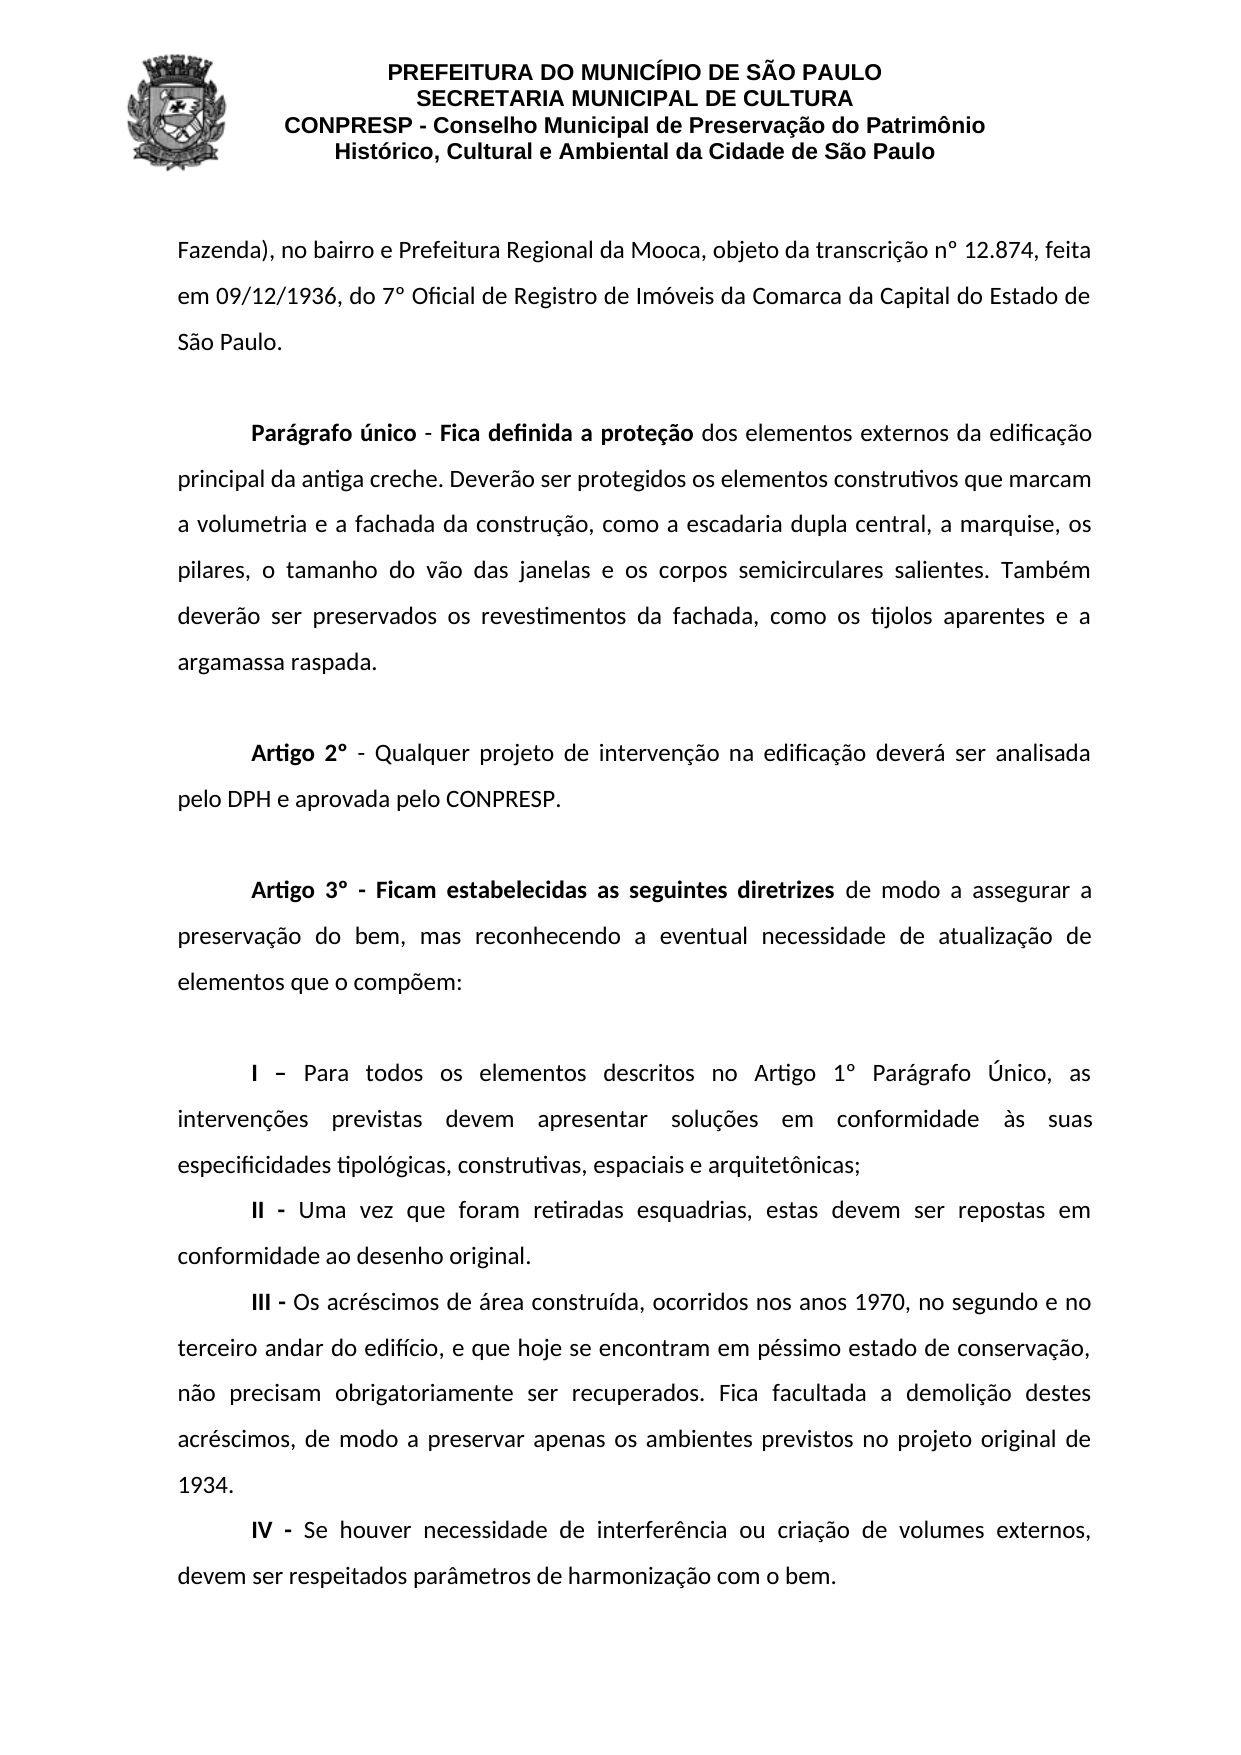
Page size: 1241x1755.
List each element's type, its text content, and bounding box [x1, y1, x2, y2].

text III - Os acréscimos de área construída, ocorridos nos anos 1970, no segundo e no terceiro andar do edifício, e que hoje se encontram em péssimo estado de conservação, não precisam obrigatoriamente ser recuperados. Fica facultada a demolição destes acréscimos, de modo a preservar apenas os ambientes previstos no projeto original de 1934. [177, 1286, 1093, 1499]
text Parágrafo único - Fica definida a proteção dos elementos externos da edificação principal da antiga creche. Deverão ser protegidos os elementos construtivos que marcam a volumetria e a fachada da construção, como a escadaria dupla central, a marquise, os pilares, o tamanho do vão das janelas e os corpos semicirculares salientes. Também deverão ser preservados os revestimentos da fachada, como os tijolos aparentes e a argamassa raspada. [177, 417, 1093, 676]
text Artigo 3º - Ficam estabelecidas as seguintes diretrizes de modo a assegurar a preservação do bem, mas reconhecendo a eventual necessidade de atualização de elementos que o compõem: [177, 874, 1093, 996]
text I – Para todos os elementos descritos no Artigo 1º Parágrafo Único, as intervenções previstas devem apresentar soluções em conformidade às suas especificidades tipológicas, construtivas, espaciais e arquitetônicas; [177, 1057, 1093, 1179]
text Artigo 2º - Qualquer projeto de intervenção na edificação deverá ser analisada pelo DPH e aprovada pelo CONPRESP. [177, 737, 1093, 813]
text Fazenda), no bairro e Prefeitura Regional da Mooca, objeto da transcrição nº 12.874, feita em 09/12/1936, do 7º Oficial de Registro de Imóveis da Comarca da Capital do Estado de São Paulo. [177, 234, 1093, 356]
text IV - Se houver necessidade de interferência ou criação de volumes externos, devem ser respeitados parâmetros de harmonização com o bem. [177, 1514, 1093, 1591]
text II - Uma vez que foram retiradas esquadrias, estas devem ser repostas em conformidade ao desenho original. [177, 1194, 1093, 1271]
